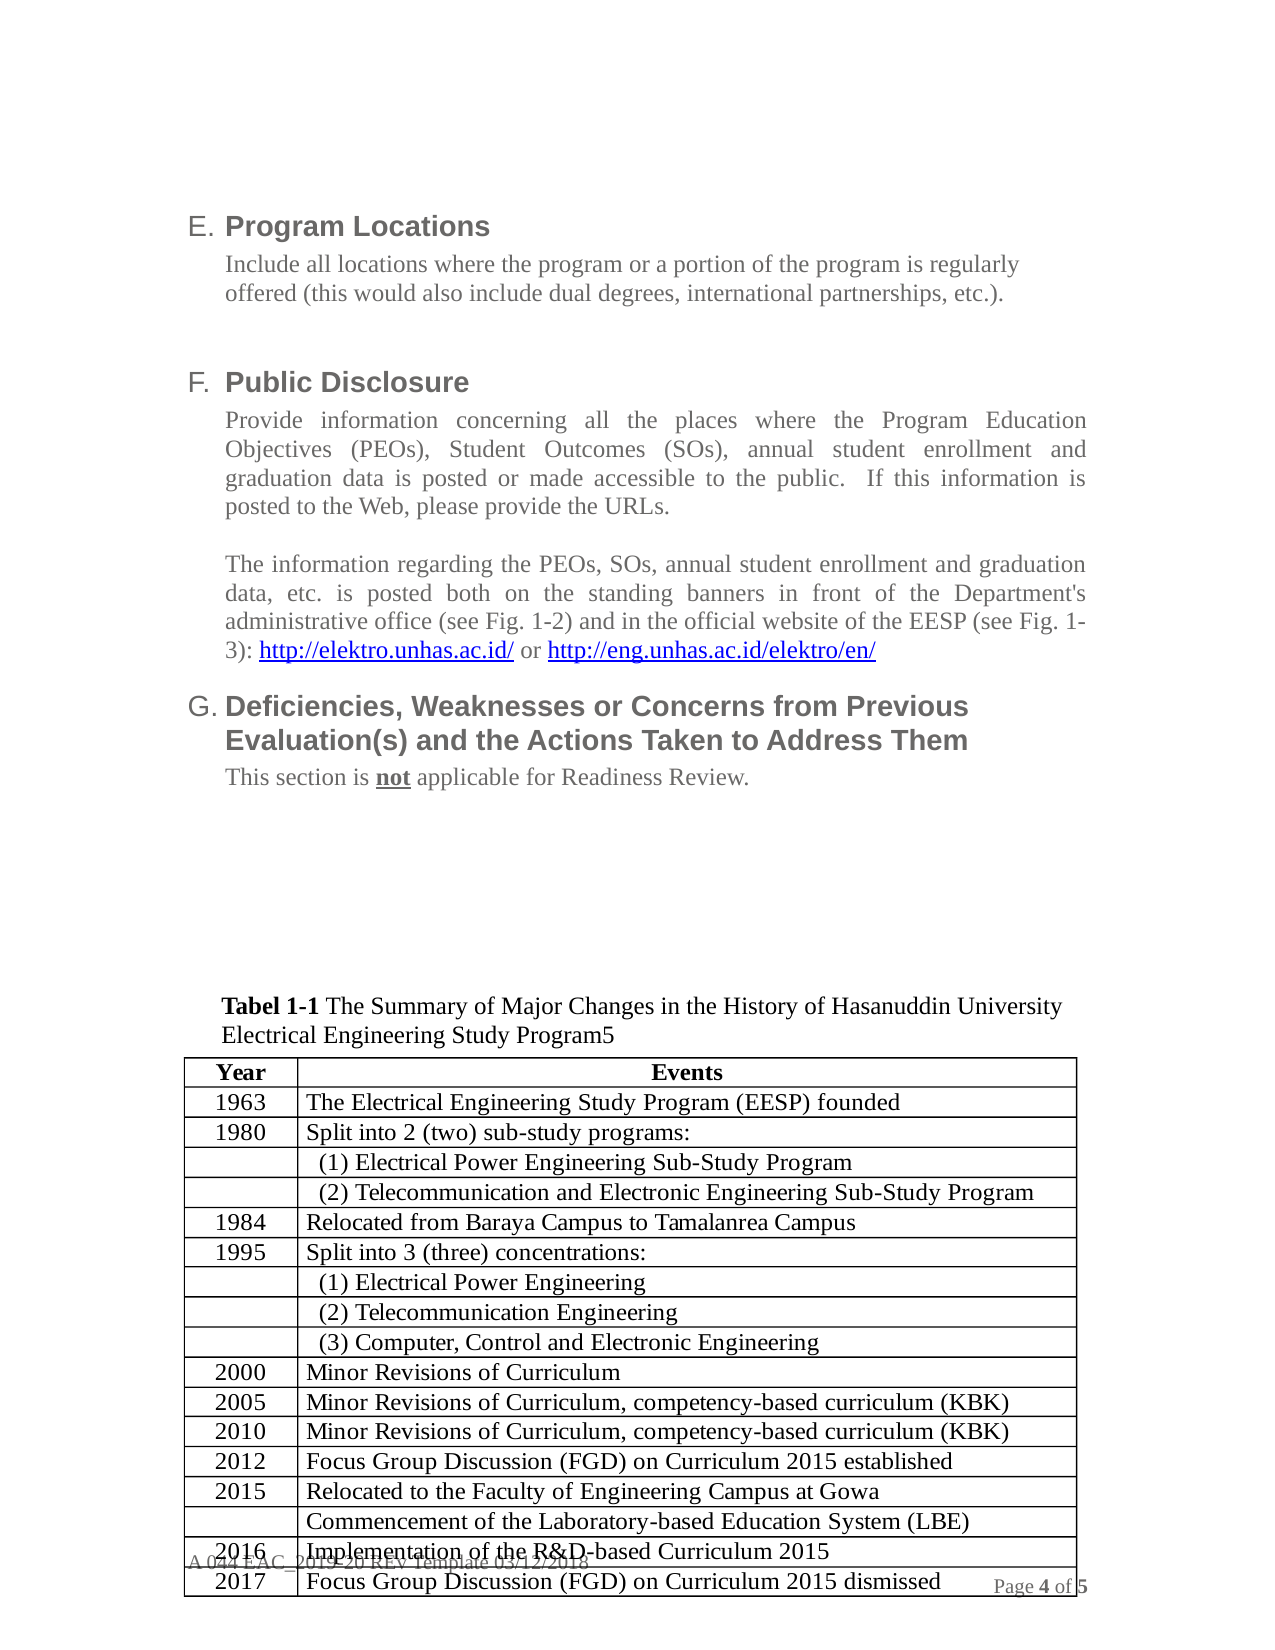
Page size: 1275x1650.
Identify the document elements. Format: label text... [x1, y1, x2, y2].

text This section is not applicable for Readiness Review. [225, 762, 1087, 791]
subtitle Public Disclosure [187, 365, 1087, 399]
text The information regarding the PEOs, SOs, annual student enrollment and graduation data, etc. is posted both on the standing banners in front of the Department's administrative office (see Fig. 1-2) and in the official website of the EESP (see Fig. 1-3): http://elektro.unhas.ac.id/ or http://eng.unhas.ac.id/elektro/en/ [225, 549, 1087, 664]
subtitle Program Locations [187, 209, 1087, 243]
text Provide information concerning all the places where the Program Education Objectives (PEOs), Student Outcomes (SOs), annual student enrollment and graduation data is posted or made accessible to the public. If this information is posted to the Web, please provide the URLs. [225, 405, 1087, 520]
text Include all locations where the program or a portion of the program is regularly offered (this would also include dual degrees, international partnerships, etc.). [225, 249, 1087, 306]
subtitle Deficiencies, Weaknesses or Concerns from Previous Evaluation(s) and the Actions Taken to Address Them [187, 689, 1087, 756]
